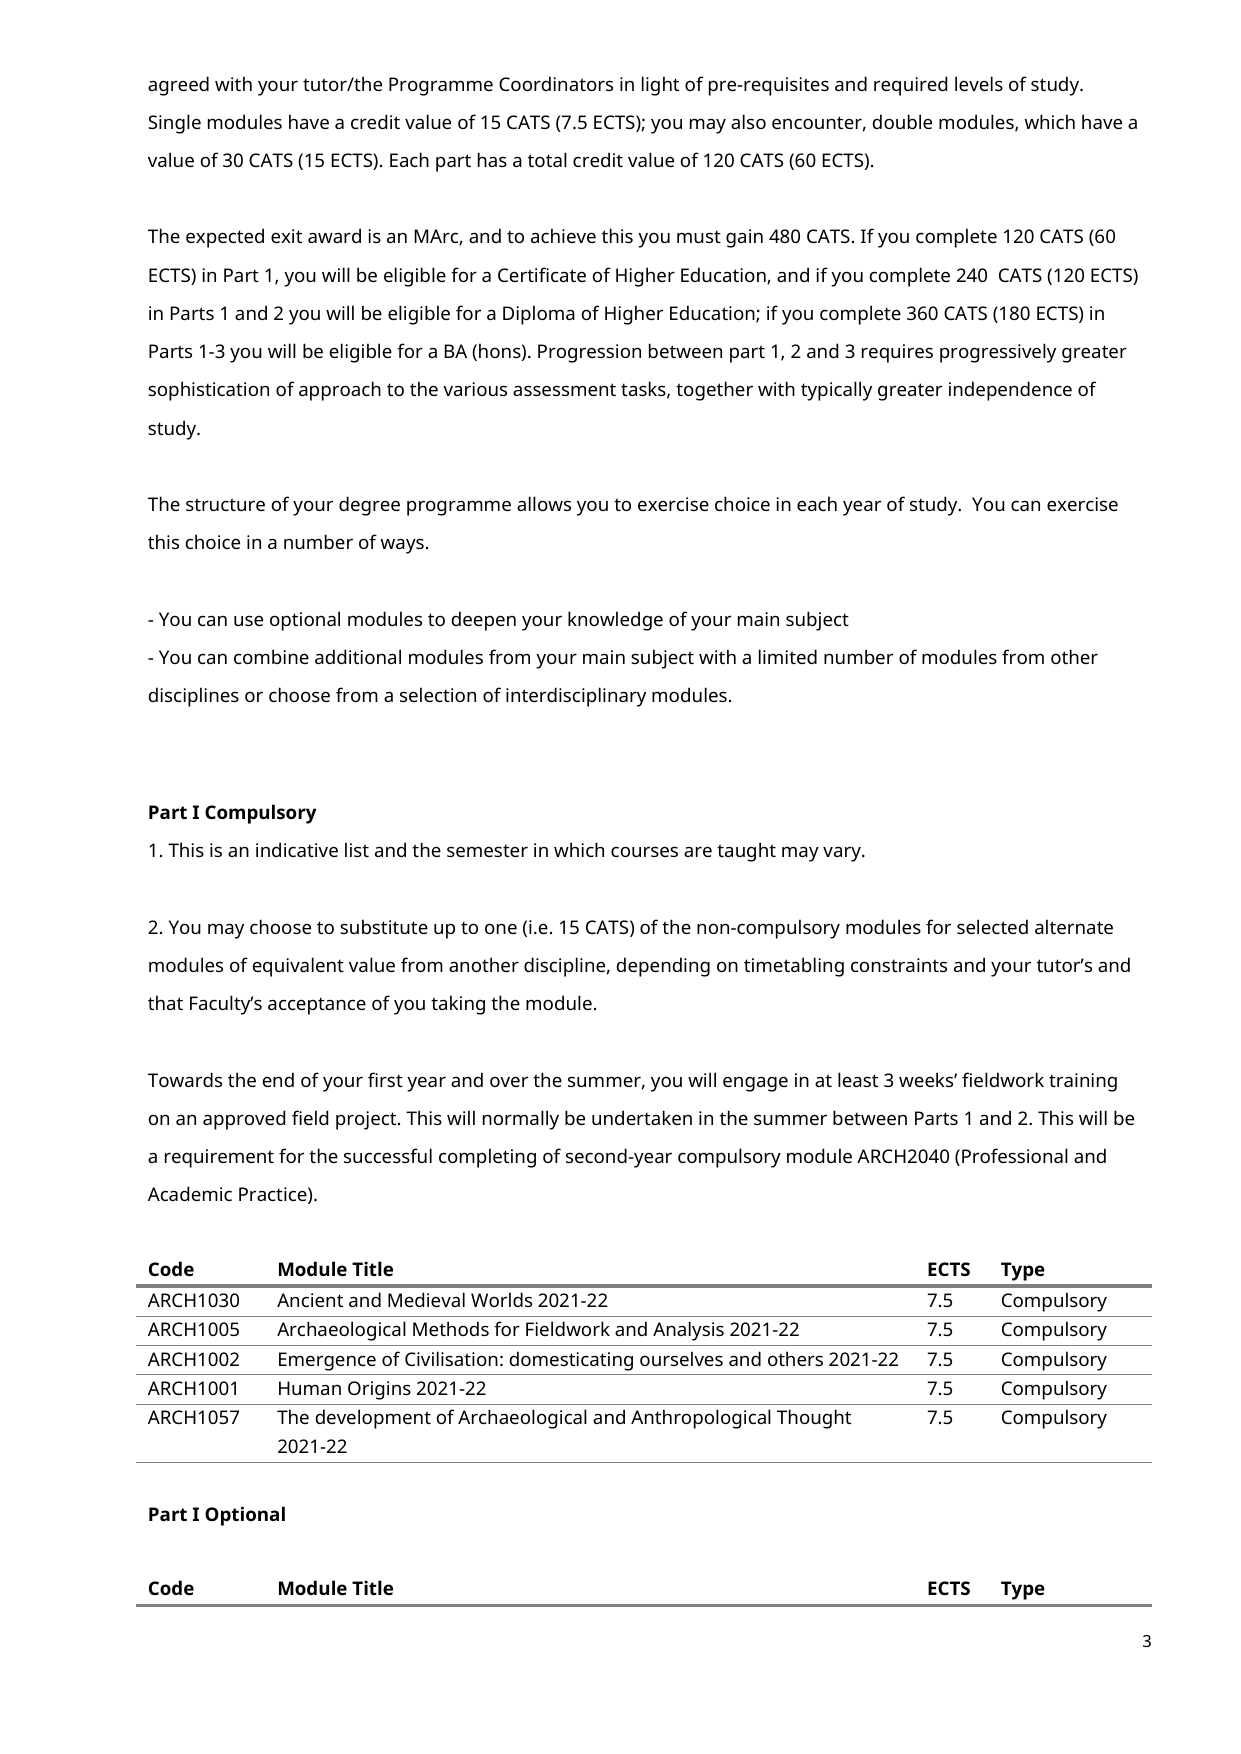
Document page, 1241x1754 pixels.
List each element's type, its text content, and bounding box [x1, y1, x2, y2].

table_cell Compulsory [989, 1288, 1152, 1316]
table_cell Type [989, 1256, 1152, 1284]
table_cell ECTS [916, 1256, 989, 1284]
table_cell Part I Compulsory 1. This is an indicative list and the semester in which courses are taught may vary. 2. You may choose to substitute up to one (i.e. 15 CATS) of the non-compulsory modules for selected alternate modules of equivalent value from another discipline, depending on timetabling constraints and your tutor’s and that Faculty’s acceptance of you taking the module. Towards the end of your first year and over the summer, you will engage in at least 3 weeks’ fieldwork training on an approved field project. This will normally be undertaken in the summer between Parts 1 and 2. This will be a requirement for the successful completing of second-year compulsory module ARCH2040 (Professional and Academic Practice). [136, 761, 1152, 1256]
table_cell ARCH1030 [136, 1288, 266, 1316]
table_cell 7.5 [916, 1405, 989, 1462]
table_header agreed with your tutor/the Programme Coordinators in light of pre-requisites and required levels of study. Single modules have a credit value of 15 CATS (7.5 ECTS); you may also encounter, double modules, which have a value of 30 CATS (15 ECTS). Each part has a total credit value of 120 CATS (60 ECTS). The expected exit award is an MArc, and to achieve this you must gain 480 CATS. If you complete 120 CATS (60 ECTS) in Part 1, you will be eligible for a Certificate of Higher Education, and if you complete 240 CATS (120 ECTS) in Parts 1 and 2 you will be eligible for a Diploma of Higher Education; if you complete 360 CATS (180 ECTS) in Parts 1-3 you will be eligible for a BA (hons). Progression between part 1, 2 and 3 requires progressively greater sophistication of approach to the various assessment tasks, together with typically greater independence of study. The structure of your degree programme allows you to exercise choice in each year of study. You can exercise this choice in a number of ways. - You can use optional modules to deepen your knowledge of your main subject - You can combine additional modules from your main subject with a limited number of modules from other disciplines or choose from a selection of interdisciplinary modules. [136, 71, 1152, 761]
table_cell Code [136, 1256, 266, 1284]
table_cell ECTS [916, 1575, 989, 1603]
table_cell The development of Archaeological and Anthropological Thought 2021-22 [266, 1405, 916, 1462]
table_cell Ancient and Medieval Worlds 2021-22 [266, 1288, 916, 1316]
table_cell Emergence of Civilisation: domesticating ourselves and others 2021-22 [266, 1346, 916, 1374]
table_cell Part I Optional [136, 1463, 1152, 1575]
table_cell ARCH1005 [136, 1317, 266, 1345]
table_cell ARCH1002 [136, 1346, 266, 1374]
table_cell 7.5 [916, 1346, 989, 1374]
table_cell 7.5 [916, 1375, 989, 1403]
table_cell Module Title [266, 1256, 916, 1284]
table_cell Compulsory [989, 1375, 1152, 1403]
table_cell Code [136, 1575, 266, 1603]
table_cell Type [989, 1575, 1152, 1603]
table_cell 7.5 [916, 1288, 989, 1316]
table_cell 7.5 [916, 1317, 989, 1345]
table_cell Module Title [266, 1575, 916, 1603]
table_cell Human Origins 2021-22 [266, 1375, 916, 1403]
table_cell Compulsory [989, 1405, 1152, 1462]
table_cell Compulsory [989, 1317, 1152, 1345]
table_cell Compulsory [989, 1346, 1152, 1374]
table_cell ARCH1057 [136, 1405, 266, 1462]
table_cell Archaeological Methods for Fieldwork and Analysis 2021-22 [266, 1317, 916, 1345]
table_cell ARCH1001 [136, 1375, 266, 1403]
